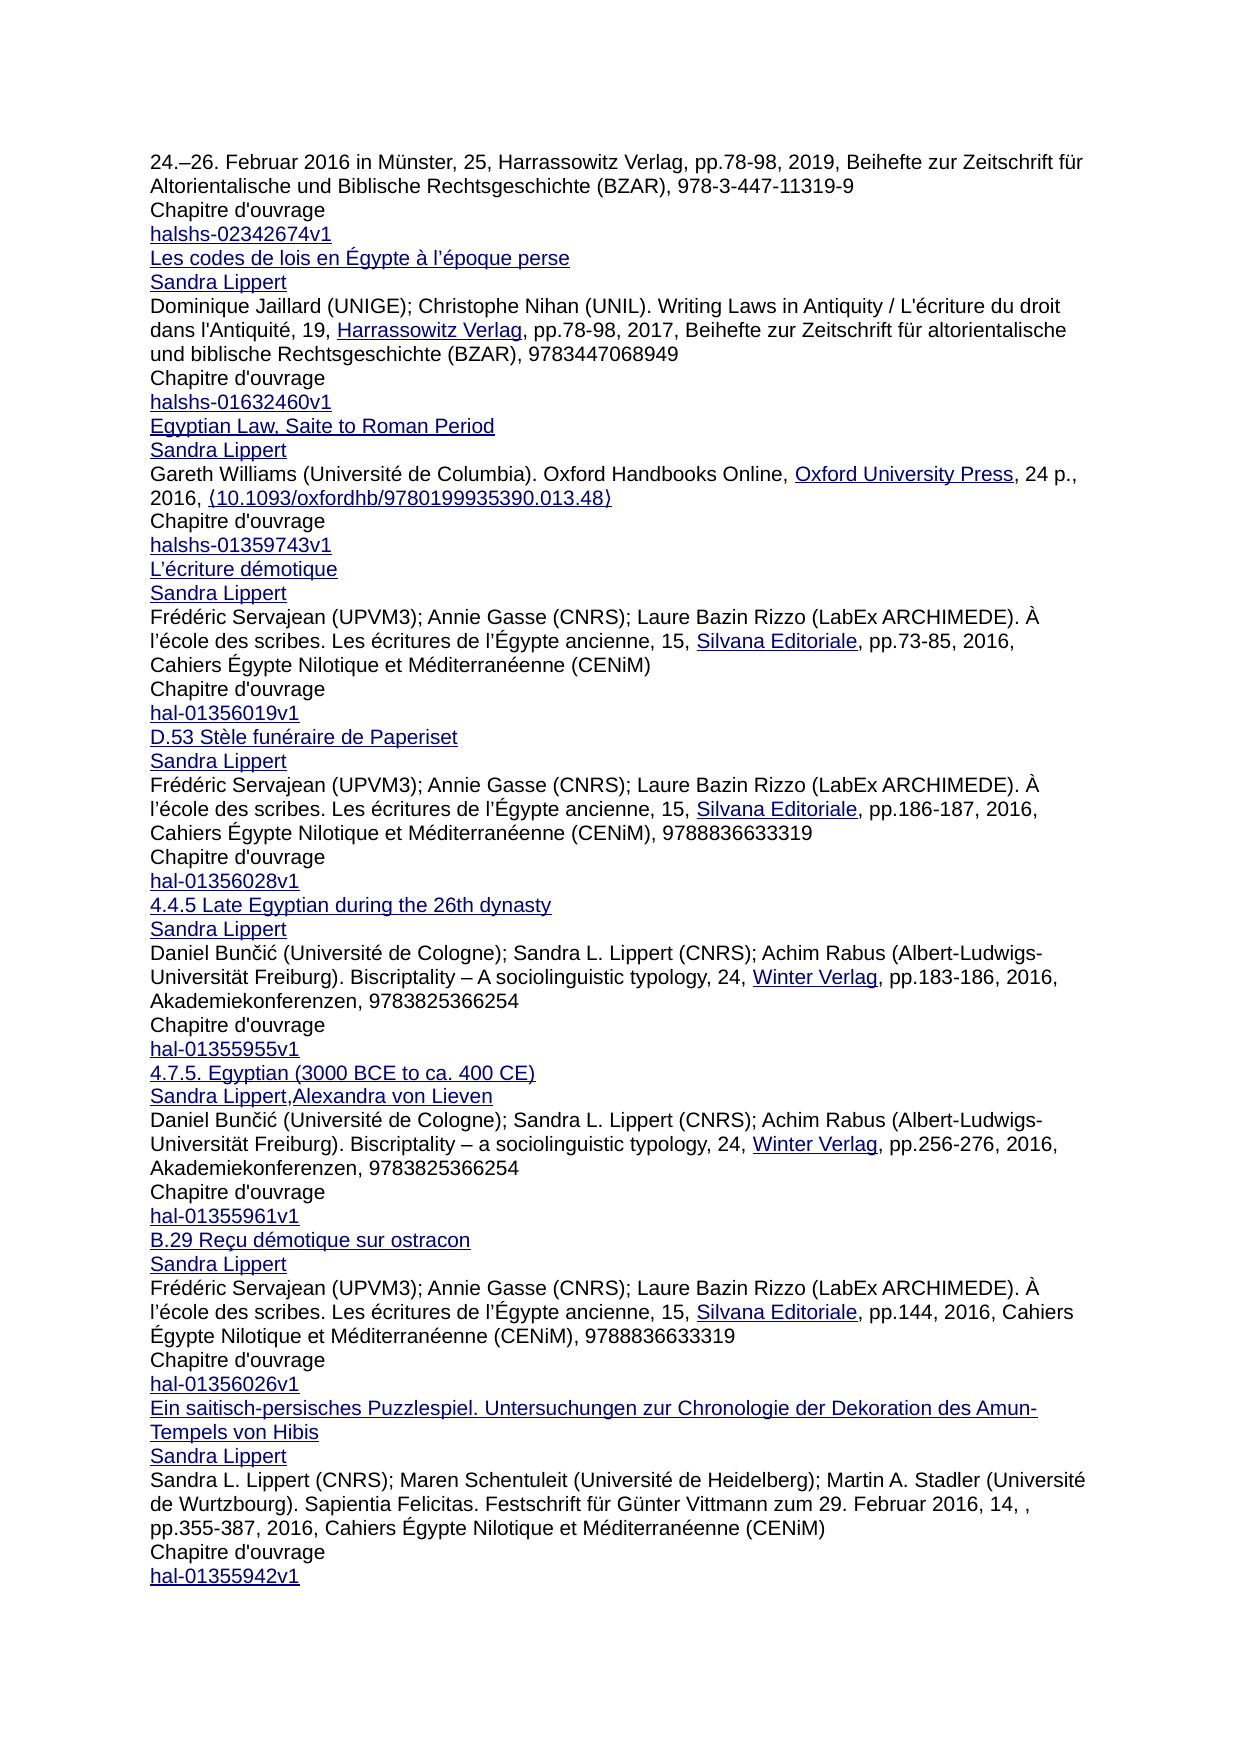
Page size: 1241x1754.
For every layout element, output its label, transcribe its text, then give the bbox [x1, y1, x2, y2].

table_cell Ein saitisch-persisches Puzzlespiel. Untersuchungen zur Chronologie der Dekoration des Amun-Tempels von Hibis Sandra Lippert Sandra L. Lippert (CNRS); Maren Schentuleit (Université de Heidelberg); Martin A. Stadler (Université de Wurtzbourg). Sapientia Felicitas. Festschrift für Günter Vittmann zum 29. Februar 2016, 14, , pp.355-387, 2016, Cahiers Égypte Nilotique et Méditerranéenne (CENiM) Chapitre d'ouvrage hal-01355942v1 [150, 1396, 1090, 1587]
table_cell B.29 Reçu démotique sur ostracon Sandra Lippert Frédéric Servajean (UPVM3); Annie Gasse (CNRS); Laure Bazin Rizzo (LabEx ARCHIMEDE). À l’école des scribes. Les écritures de l’Égypte ancienne, 15, Silvana Editoriale, pp.144, 2016, Cahiers Égypte Nilotique et Méditerranéenne (CENiM), 9788836633319 Chapitre d'ouvrage hal-01356026v1 [150, 1228, 1090, 1396]
table_cell Egyptian Law, Saite to Roman Period Sandra Lippert Gareth Williams (Université de Columbia). Oxford Handbooks Online, Oxford University Press, 24 p., 2016, ⟨10.1093/oxfordhb/9780199935390.013.48⟩ Chapitre d'ouvrage halshs-01359743v1 [150, 414, 1090, 557]
table_cell 4.7.5. Egyptian (3000 BCE to ca. 400 CE) Sandra Lippert,Alexandra von Lieven Daniel Bunčić (Université de Cologne); Sandra L. Lippert (CNRS); Achim Rabus (Albert-Ludwigs-Universität Freiburg). Biscriptality – a sociolinguistic typology, 24, Winter Verlag, pp.256-276, 2016, Akademiekonferenzen, 9783825366254 Chapitre d'ouvrage hal-01355961v1 [150, 1060, 1090, 1228]
table_cell 24.–26. Februar 2016 in Münster, 25, Harrassowitz Verlag, pp.78-98, 2019, Beihefte zur Zeitschrift für Altorientalische und Biblische Rechtsgeschichte (BZAR), 978-3-447-11319-9 Chapitre d'ouvrage halshs-02342674v1 [150, 150, 1090, 246]
table_cell D.53 Stèle funéraire de Paperiset Sandra Lippert Frédéric Servajean (UPVM3); Annie Gasse (CNRS); Laure Bazin Rizzo (LabEx ARCHIMEDE). À l’école des scribes. Les écritures de l’Égypte ancienne, 15, Silvana Editoriale, pp.186-187, 2016, Cahiers Égypte Nilotique et Méditerranéenne (CENiM), 9788836633319 Chapitre d'ouvrage hal-01356028v1 [150, 725, 1090, 893]
table_cell 4.4.5 Late Egyptian during the 26th dynasty Sandra Lippert Daniel Bunčić (Université de Cologne); Sandra L. Lippert (CNRS); Achim Rabus (Albert-Ludwigs-Universität Freiburg). Biscriptality – A sociolinguistic typology, 24, Winter Verlag, pp.183-186, 2016, Akademiekonferenzen, 9783825366254 Chapitre d'ouvrage hal-01355955v1 [150, 893, 1090, 1060]
table_cell L’écriture démotique Sandra Lippert Frédéric Servajean (UPVM3); Annie Gasse (CNRS); Laure Bazin Rizzo (LabEx ARCHIMEDE). À l’école des scribes. Les écritures de l’Égypte ancienne, 15, Silvana Editoriale, pp.73-85, 2016, Cahiers Égypte Nilotique et Méditerranéenne (CENiM) Chapitre d'ouvrage hal-01356019v1 [150, 557, 1090, 725]
table_cell Les codes de lois en Égypte à l’époque perse Sandra Lippert Dominique Jaillard (UNIGE); Christophe Nihan (UNIL). Writing Laws in Antiquity / L'écriture du droit dans l'Antiquité, 19, Harrassowitz Verlag, pp.78-98, 2017, Beihefte zur Zeitschrift für altorientalische und biblische Rechtsgeschichte (BZAR), 9783447068949 Chapitre d'ouvrage halshs-01632460v1 [150, 246, 1090, 413]
